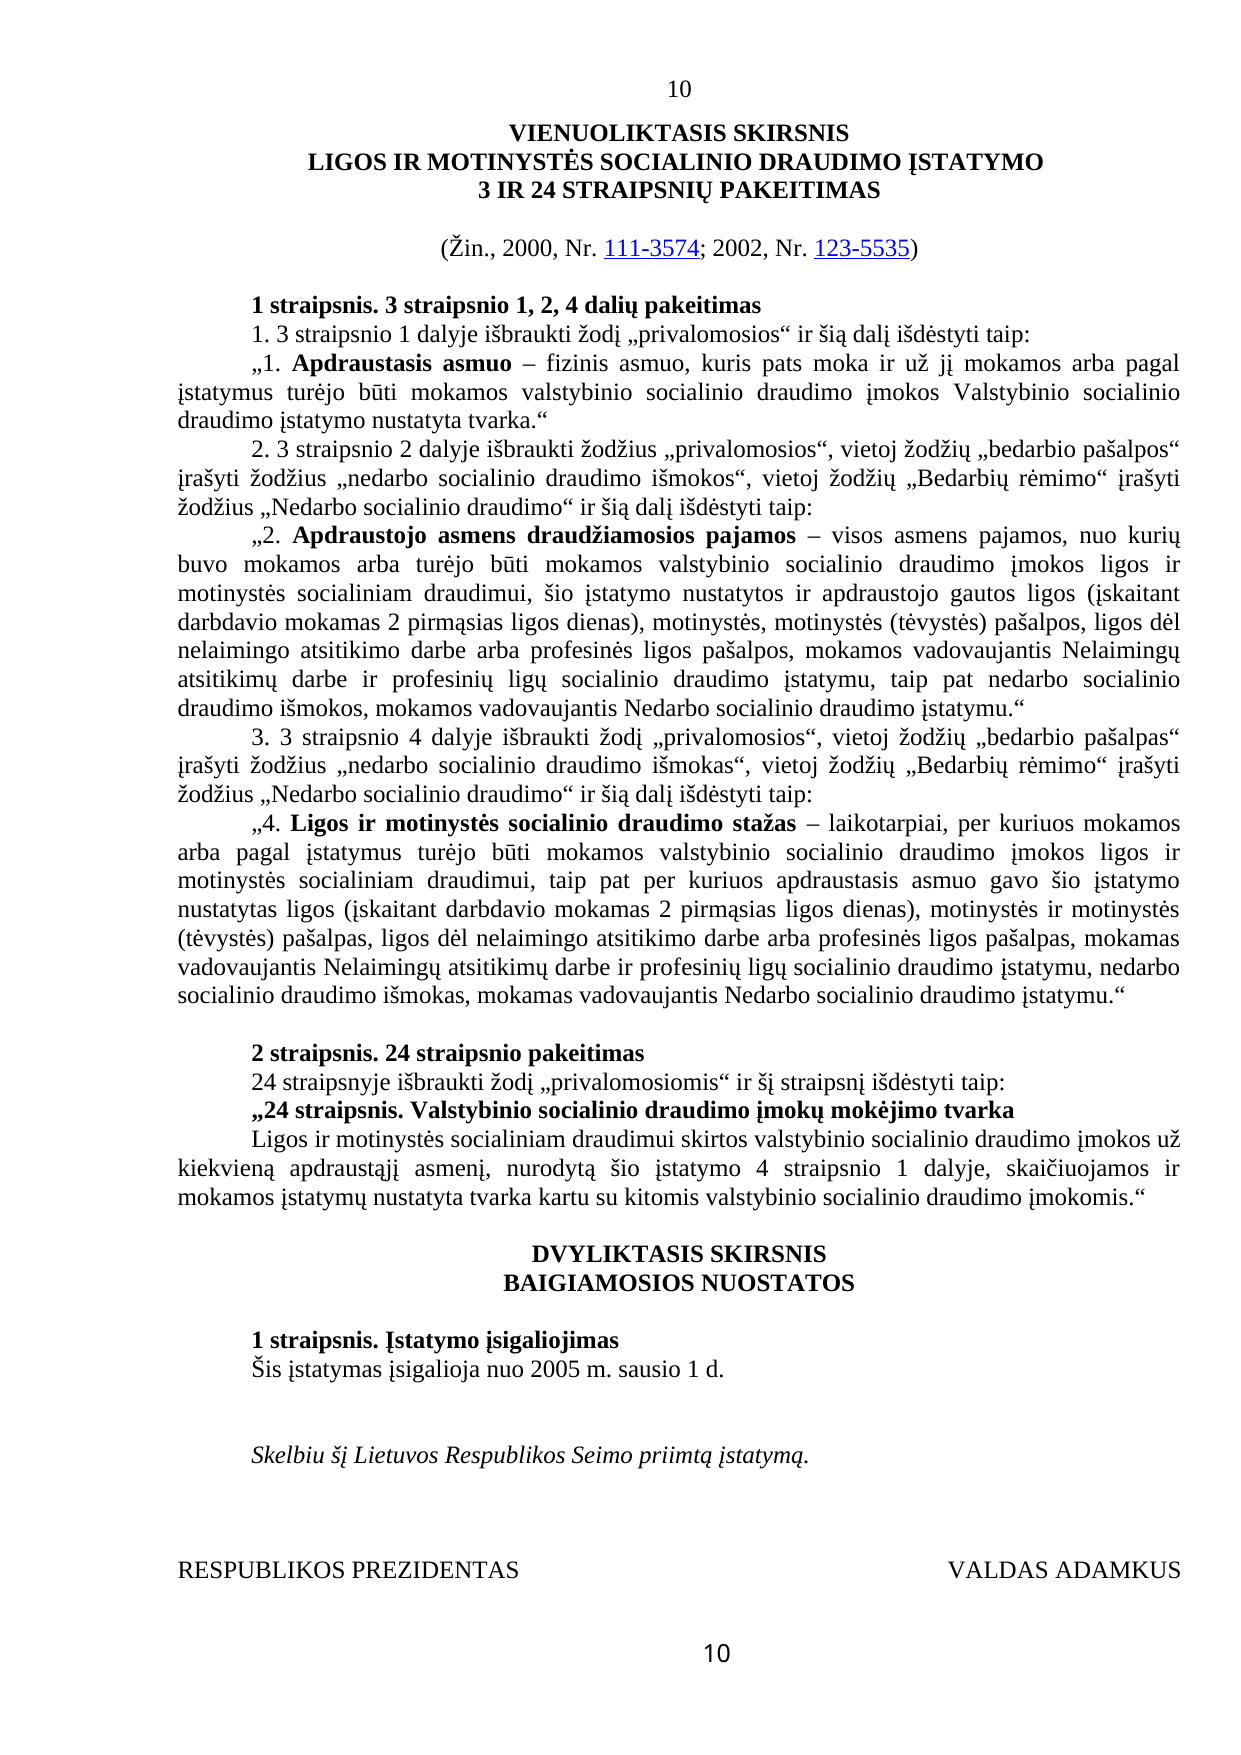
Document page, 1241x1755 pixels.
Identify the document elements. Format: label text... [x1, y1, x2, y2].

text 3. 3 straipsnio 4 dalyje išbraukti žodį „privalomosios“, vietoj žodžių „bedarbio pašalpas“ įrašyti žodžius „nedarbo socialinio draudimo išmokas“, vietoj žodžių „Bedarbių rėmimo“ įrašyti žodžius „Nedarbo socialinio draudimo“ ir šią dalį išdėstyti taip: [177, 722, 1181, 808]
text (Žin., 2000, Nr. 111-3574; 2002, Nr. 123-5535) [177, 233, 1181, 262]
text 2. 3 straipsnio 2 dalyje išbraukti žodžius „privalomosios“, vietoj žodžių „bedarbio pašalpos“ įrašyti žodžius „nedarbo socialinio draudimo išmokos“, vietoj žodžių „Bedarbių rėmimo“ įrašyti žodžius „Nedarbo socialinio draudimo“ ir šią dalį išdėstyti taip: [177, 434, 1181, 521]
text 1 straipsnis. 3 straipsnio 1, 2, 4 dalių pakeitimas [177, 291, 1181, 319]
text „4. Ligos ir motinystės socialinio draudimo stažas – laikotarpiai, per kuriuos mokamos arba pagal įstatymus turėjo būti mokamos valstybinio socialinio draudimo įmokos ligos ir motinystės socialiniam draudimui, taip pat per kuriuos apdraustasis asmuo gavo šio įstatymo nustatytas ligos (įskaitant darbdavio mokamas 2 pirmąsias ligos dienas), motinystės ir motinystės (tėvystės) pašalpas, ligos dėl nelaimingo atsitikimo darbe arba profesinės ligos pašalpas, mokamas vadovaujantis Nelaimingų atsitikimų darbe ir profesinių ligų socialinio draudimo įstatymu, nedarbo socialinio draudimo išmokas, mokamas vadovaujantis Nedarbo socialinio draudimo įstatymu.“ [177, 808, 1181, 1009]
text 24 straipsnyje išbraukti žodį „privalomosiomis“ ir šį straipsnį išdėstyti taip: [177, 1067, 1181, 1096]
text Šis įstatymas įsigalioja nuo 2005 m. sausio 1 d. [177, 1354, 1181, 1383]
text „24 straipsnis. Valstybinio socialinio draudimo įmokų mokėjimo tvarka [177, 1096, 1181, 1124]
text Ligos ir motinystės socialiniam draudimui skirtos valstybinio socialinio draudimo įmokos už kiekvieną apdraustąjį asmenį, nurodytą šio įstatymo 4 straipsnio 1 dalyje, skaičiuojamos ir mokamos įstatymų nustatyta tvarka kartu su kitomis valstybinio socialinio draudimo įmokomis.“ [177, 1124, 1181, 1211]
text „2. Apdraustojo asmens draudžiamosios pajamos – visos asmens pajamos, nuo kurių buvo mokamos arba turėjo būti mokamos valstybinio socialinio draudimo įmokos ligos ir motinystės socialiniam draudimui, šio įstatymo nustatytos ir apdraustojo gautos ligos (įskaitant darbdavio mokamas 2 pirmąsias ligos dienas), motinystės, motinystės (tėvystės) pašalpos, ligos dėl nelaimingo atsitikimo darbe arba profesinės ligos pašalpos, mokamos vadovaujantis Nelaimingų atsitikimų darbe ir profesinių ligų socialinio draudimo įstatymu, taip pat nedarbo socialinio draudimo išmokos, mokamos vadovaujantis Nedarbo socialinio draudimo įstatymu.“ [177, 521, 1181, 722]
text 1. 3 straipsnio 1 dalyje išbraukti žodį „privalomosios“ ir šią dalį išdėstyti taip: [177, 319, 1181, 348]
text „1. Apdraustasis asmuo – fizinis asmuo, kuris pats moka ir už jį mokamos arba pagal įstatymus turėjo būti mokamos valstybinio socialinio draudimo įmokos Valstybinio socialinio draudimo įstatymo nustatyta tvarka.“ [177, 348, 1181, 434]
text RESPUBLIKOS PREZIDENTAS VALDAS ADAMKUS [177, 1556, 1181, 1584]
text 2 straipsnis. 24 straipsnio pakeitimas [177, 1038, 1181, 1067]
text DVYLIKTASIS SKIRSNIS [177, 1239, 1181, 1268]
text Skelbiu šį Lietuvos Respublikos Seimo priimtą įstatymą. [177, 1441, 1181, 1469]
text 1 straipsnis. Įstatymo įsigaliojimas [177, 1326, 1181, 1354]
text LIGOS IR MOTINYSTĖS SOCIALINIO DRAUDIMO ĮSTATYMO 3 IR 24 STRAIPSNIŲ PAKEITIMAS [177, 147, 1181, 204]
text BAIGIAMOSIOS NUOSTATOS [177, 1268, 1181, 1297]
text VIENUOLIKTASIS SKIRSNIS [177, 118, 1181, 147]
